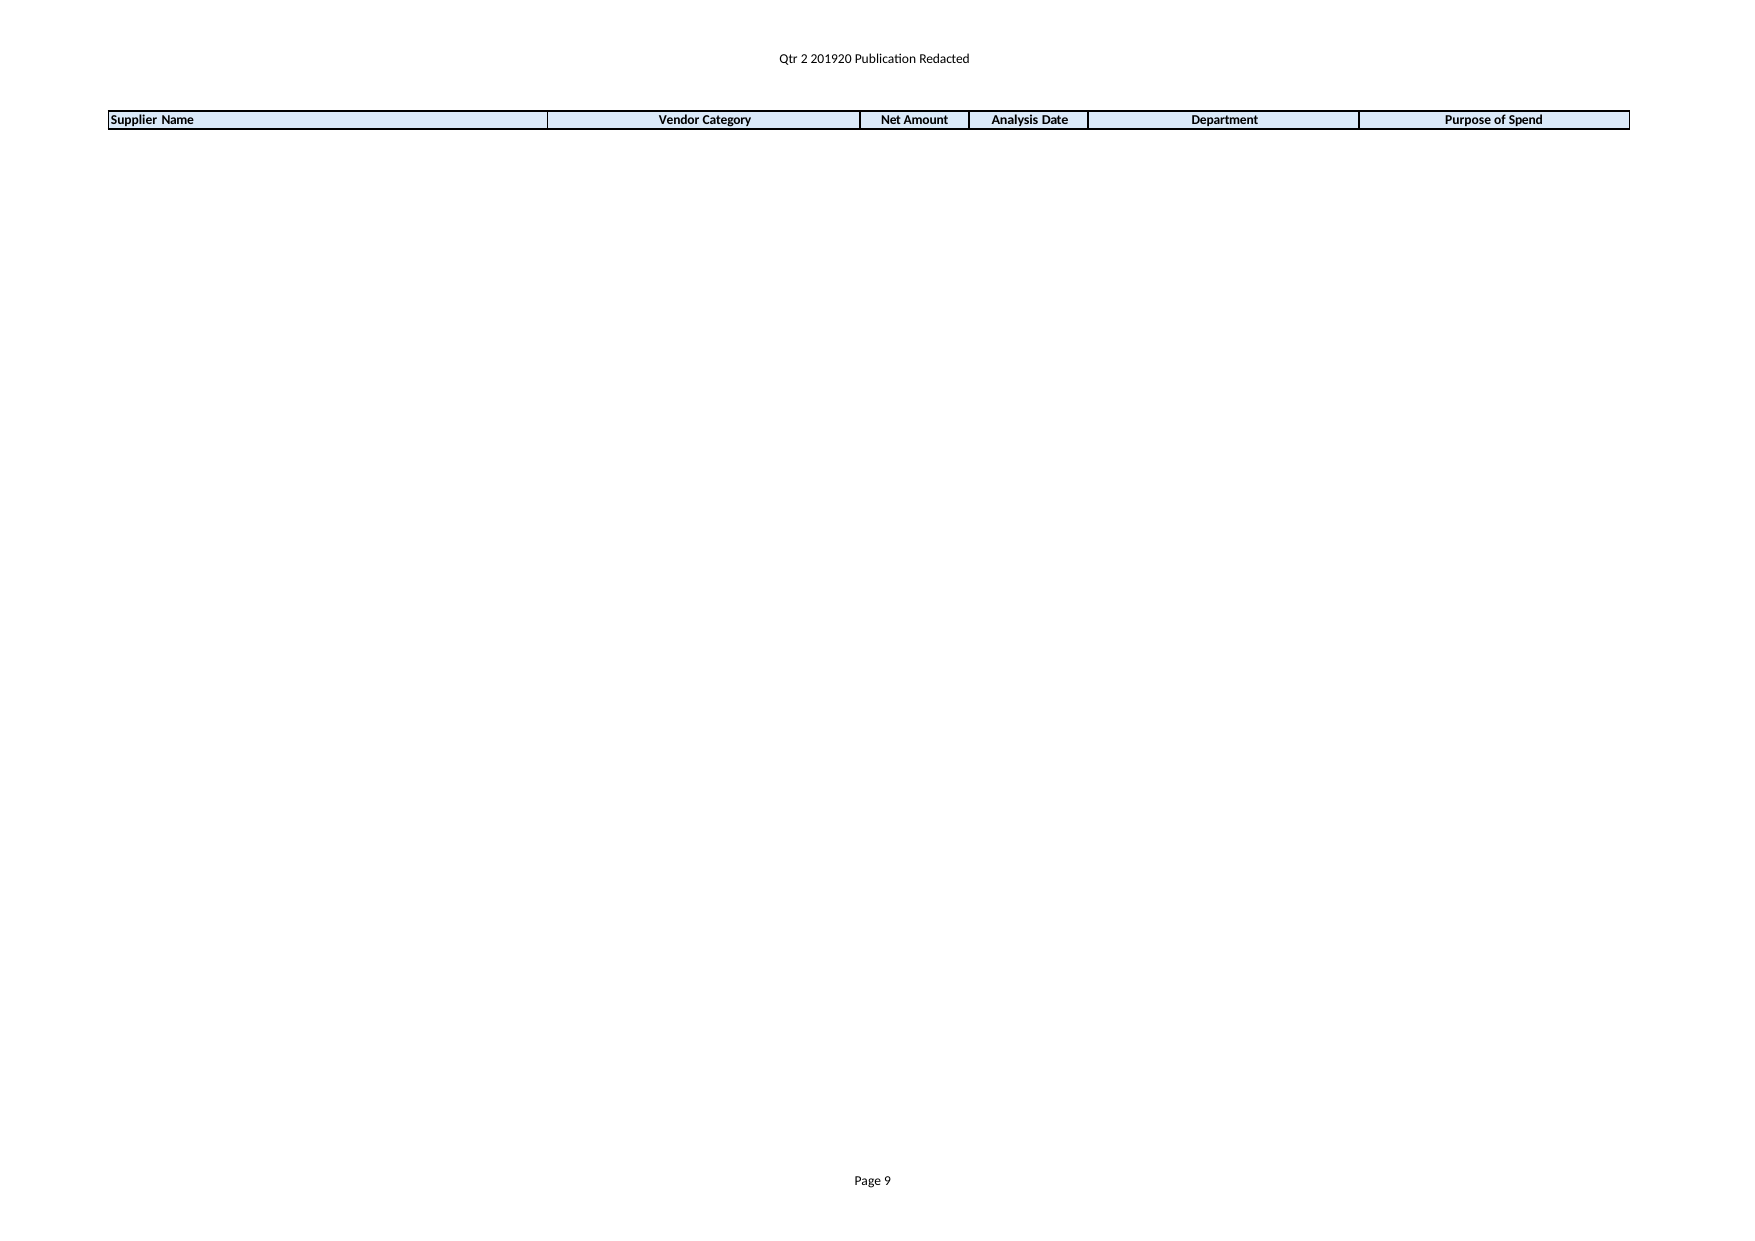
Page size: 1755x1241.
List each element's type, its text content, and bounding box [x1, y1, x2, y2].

table_header Department [1089, 112, 1358, 128]
table_header Vendor Category [548, 112, 859, 128]
table_header Net Amount [861, 112, 968, 128]
table_header Analysis Date [970, 112, 1087, 128]
table_header Purpose of Spend [1360, 112, 1629, 128]
table_header Supplier Name [109, 112, 547, 128]
